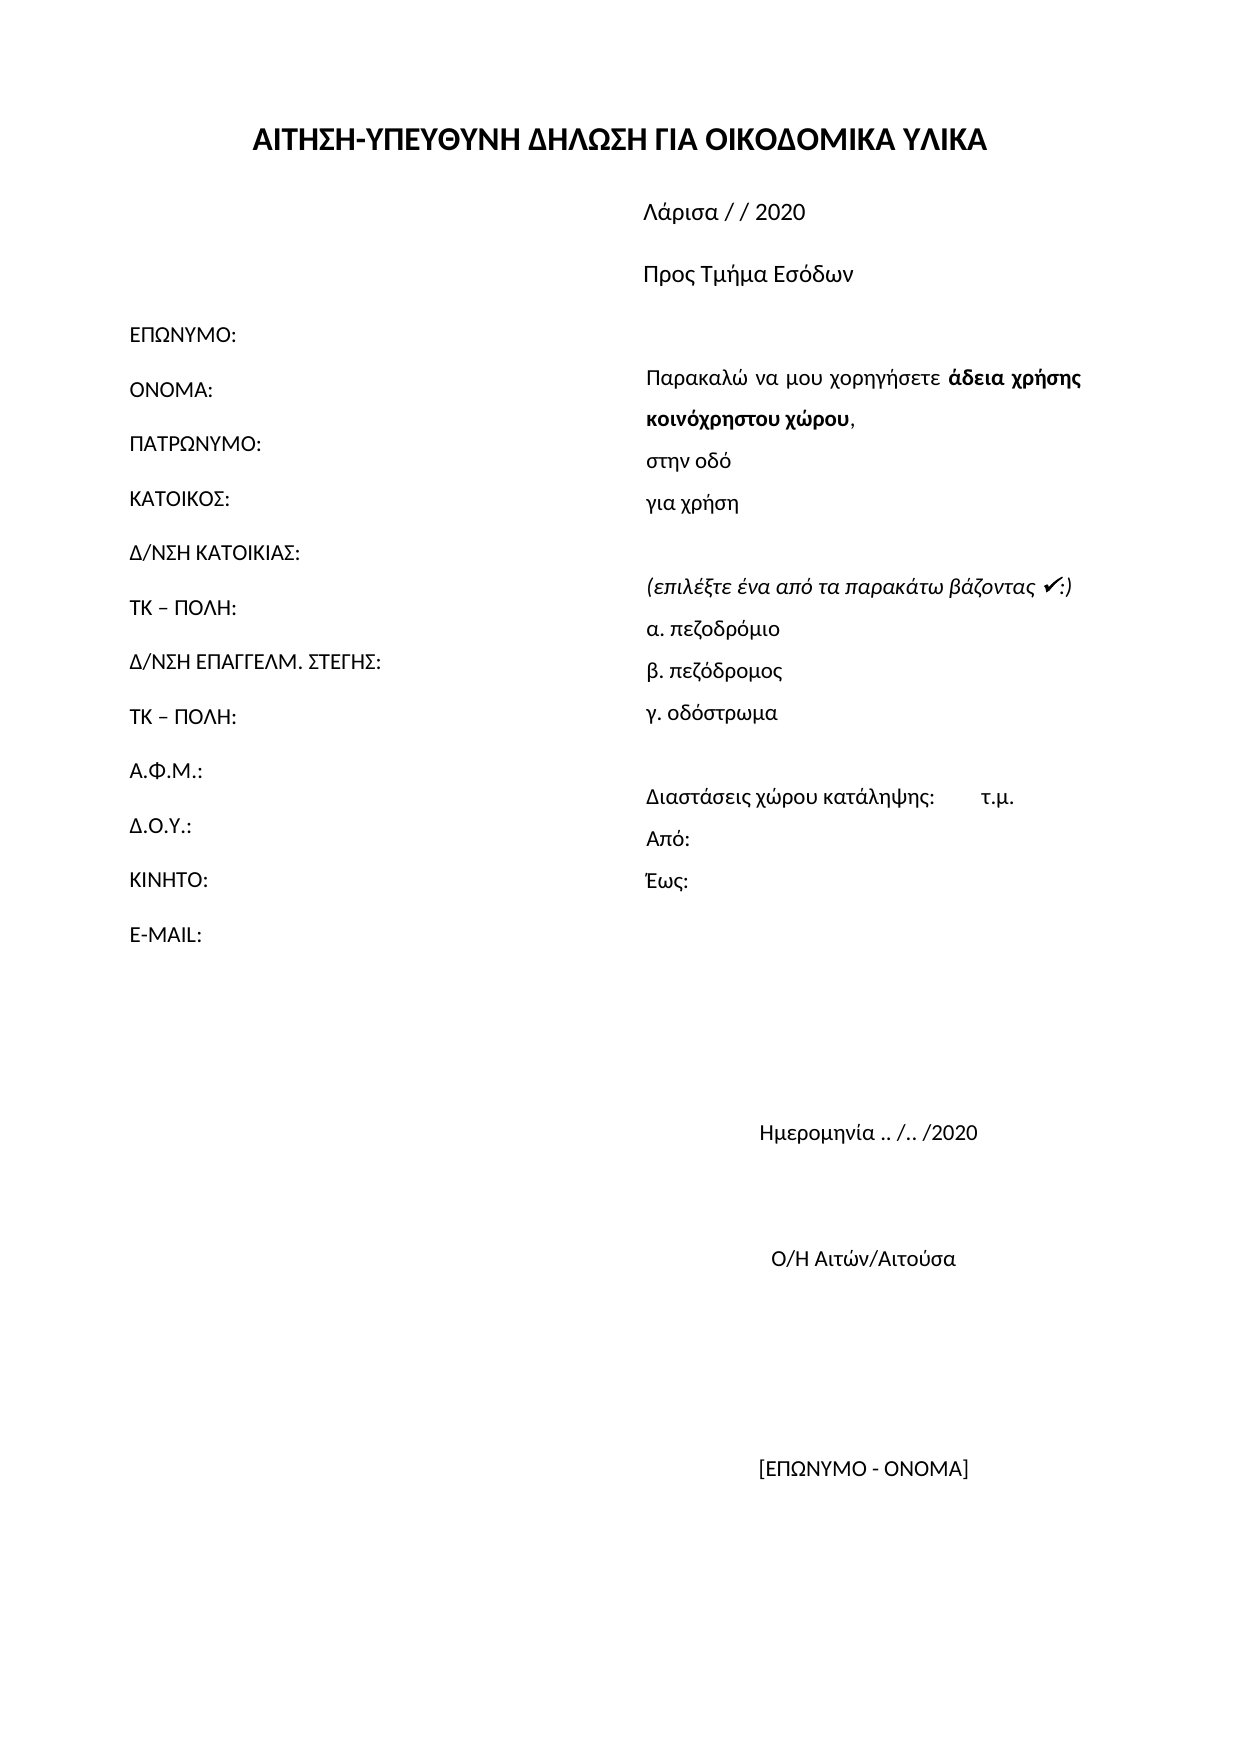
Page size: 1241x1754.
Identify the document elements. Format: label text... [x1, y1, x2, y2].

table_header Παρακαλώ να μου χορηγήσετε άδεια χρήσης κοινόχρηστου χώρου, στην οδό για χρήση (επιλέξτε ένα από τα παρακάτω βάζοντας :) α. πεζοδρόμιο β. πεζόδρομος γ. οδόστρωμα Διαστάσεις χώρου κατάληψης: τ.μ. Από: Έως: Ημερομηνία .. /.. /2020 Ο/Η Αιτών/Αιτούσα [ΕΠΩΝΥΜΟ - ΟΝΟΜΑ] [635, 321, 1092, 1537]
text ΑΙΤΗΣΗ-ΥΠΕΥΘΥΝΗ ΔΗΛΩΣΗ ΓΙΑ ΟΙΚΟΔΟΜΙΚΑ ΥΛΙΚΑ [118, 118, 1122, 159]
table_header ΕΠΩΝΥΜΟ: ΟΝΟΜΑ: ΠΑΤΡΩΝΥΜΟ: ΚΑΤΟΙΚΟΣ: Δ/ΝΣΗ ΚΑΤΟΙΚΙΑΣ: ΤΚ – ΠΟΛΗ: Δ/ΝΣΗ ΕΠΑΓΓΕΛΜ. ΣΤΕΓΗΣ: ΤΚ – ΠΟΛΗ: Α.Φ.Μ.: Δ.Ο.Υ.: ΚΙΝΗΤΟ: E-MAIL: [118, 321, 635, 1537]
text Λάρισα / / 2020 [118, 196, 1122, 226]
text Προς Τμήμα Εσόδων [118, 258, 1122, 289]
